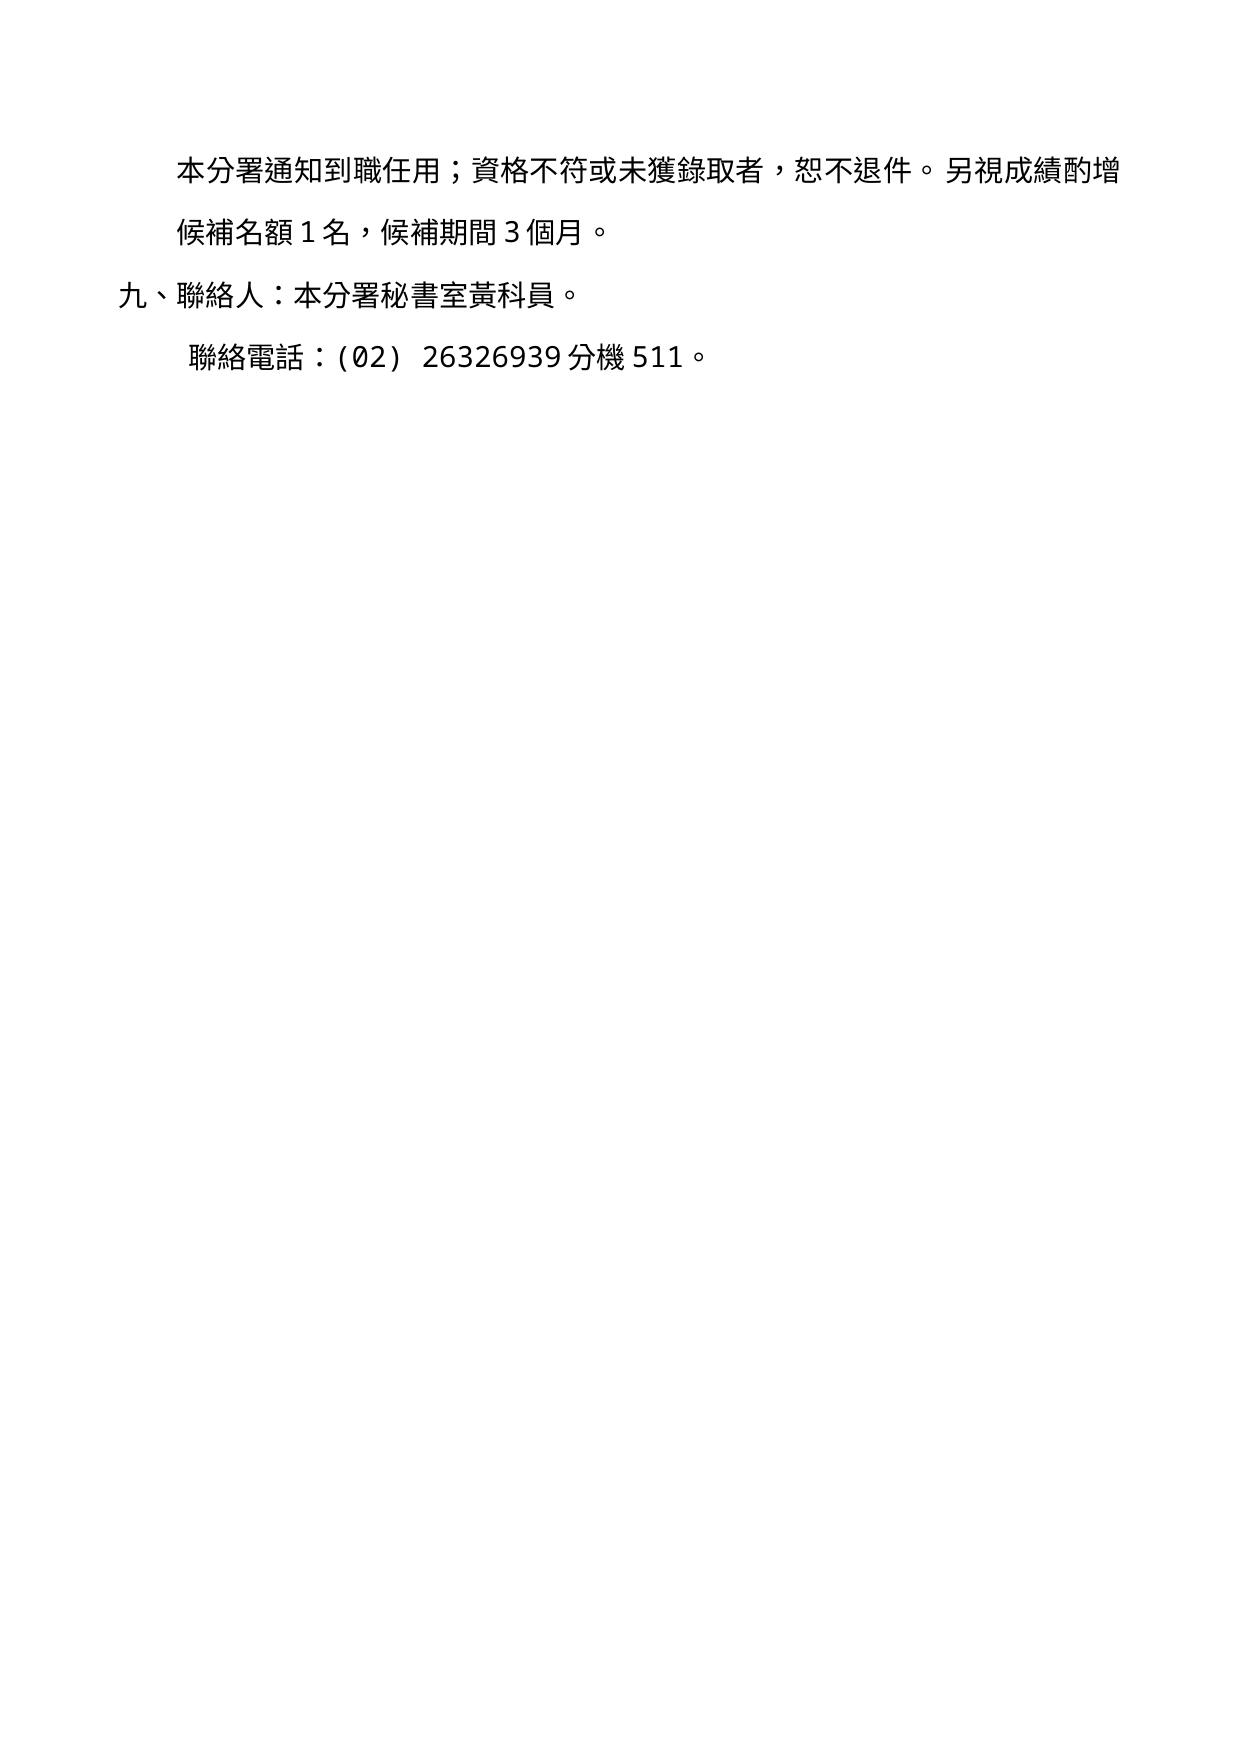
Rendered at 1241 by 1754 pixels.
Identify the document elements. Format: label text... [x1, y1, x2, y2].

text 九、聯絡人：本分署秘書室黃科員。 [118, 252, 1122, 314]
text 本分署通知到職任用；資格不符或未獲錄取者，恕不退件。另視成績酌增候補名額1名，候補期間3個月。 [118, 127, 1122, 252]
text 聯絡電話：(02) 26326939分機511。 [118, 314, 1122, 377]
